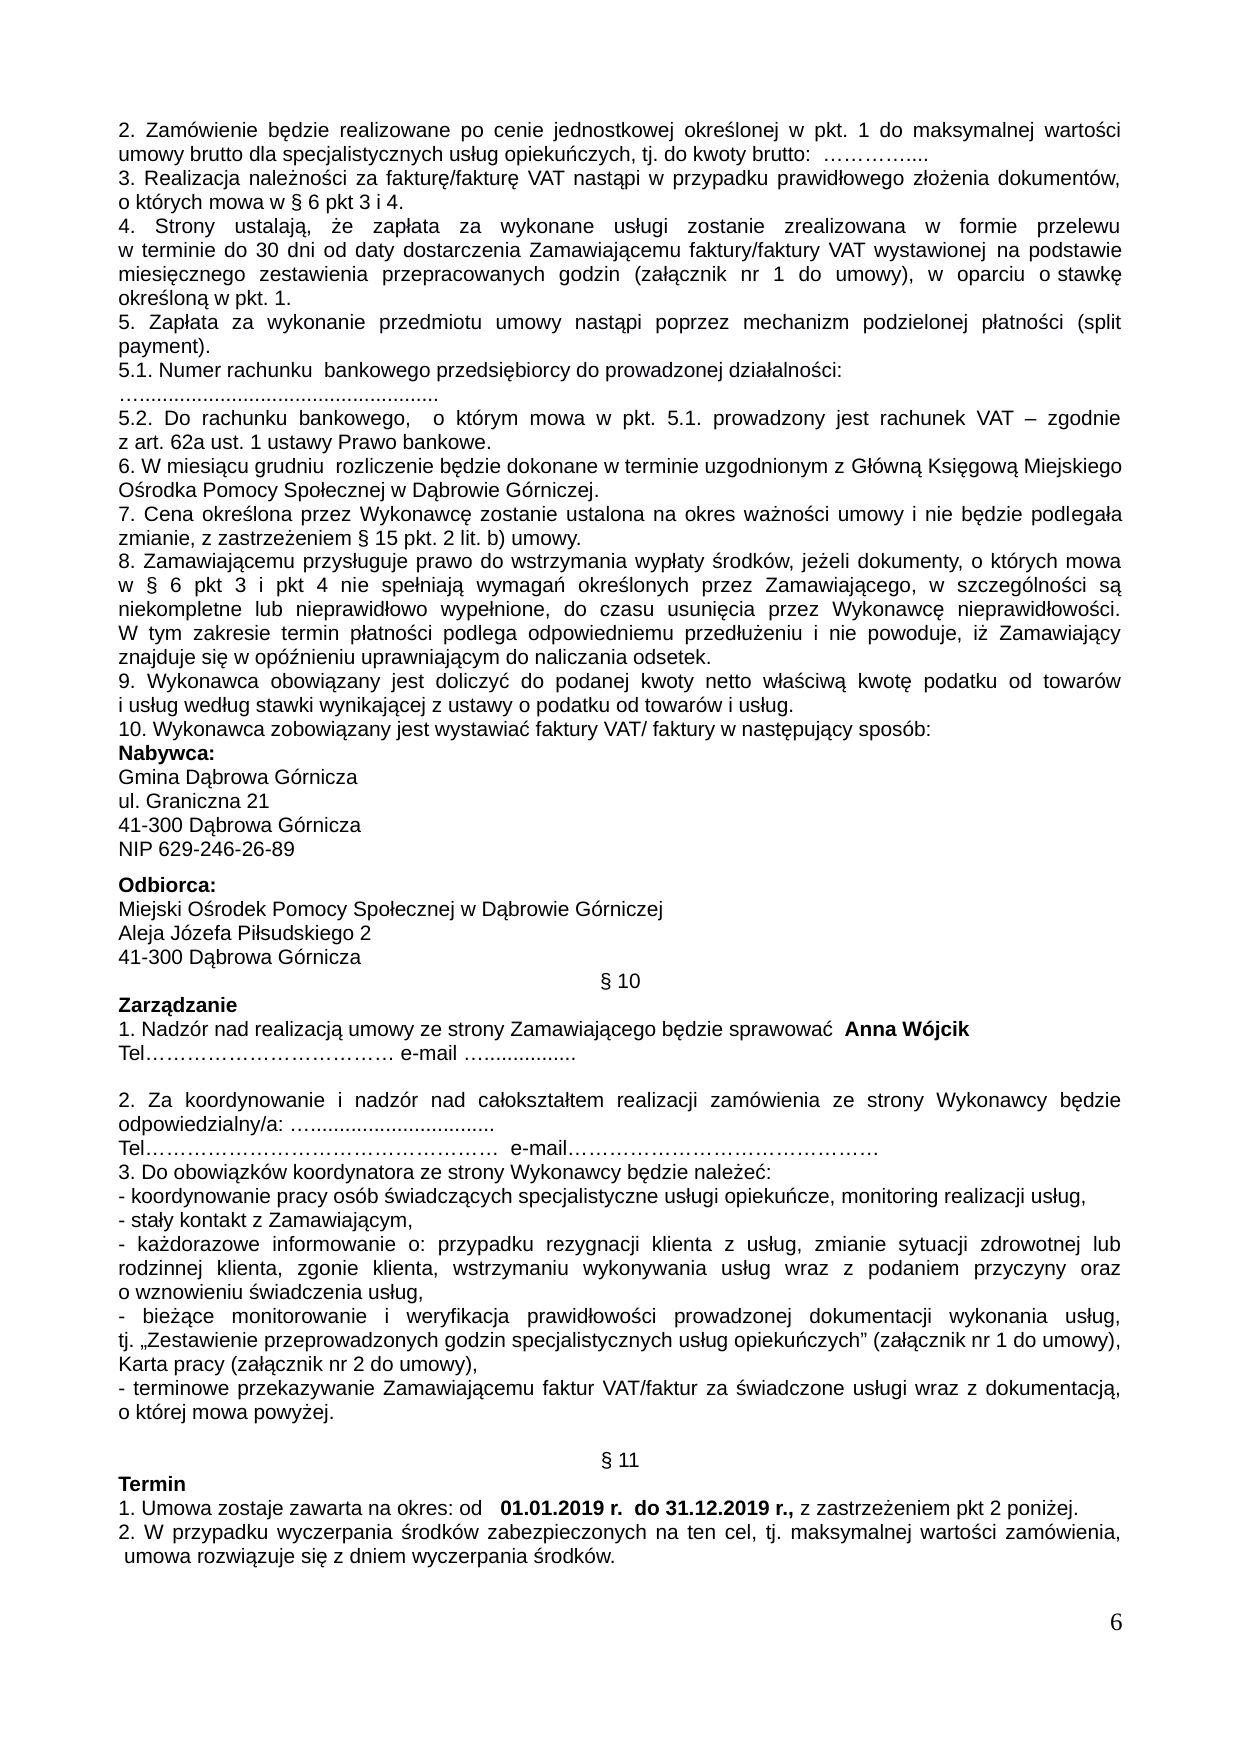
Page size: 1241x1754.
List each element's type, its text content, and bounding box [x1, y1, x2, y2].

text Tel…………………………………………… e-mail……………………………………… [118, 1136, 1122, 1160]
text § 11 [118, 1448, 1122, 1472]
text Miejski Ośrodek Pomocy Społecznej w Dąbrowie Górniczej [118, 897, 1122, 921]
text 6. W miesiącu grudniu rozliczenie będzie dokonane w terminie uzgodnionym z Główną Księgową Miejskiego Ośrodka Pomocy Społecznej w Dąbrowie Górniczej. [118, 453, 1122, 501]
text Nabywca: [118, 741, 1122, 765]
text - każdorazowe informowanie o: przypadku rezygnacji klienta z usług, zmianie sytuacji zdrowotnej lub rodzinnej klienta, zgonie klienta, wstrzymaniu wykonywania usług wraz z podaniem przyczyny oraz o wznowieniu świadczenia usług, [118, 1232, 1122, 1304]
text Zarządzanie [118, 992, 1122, 1016]
text 2. W przypadku wyczerpania środków zabezpieczonych na ten cel, tj. maksymalnej wartości zamówienia, umowa rozwiązuje się z dniem wyczerpania środków. [118, 1519, 1122, 1567]
text - terminowe przekazywanie Zamawiającemu faktur VAT/faktur za świadczone usługi wraz z dokumentacją, o której mowa powyżej. [118, 1376, 1122, 1424]
text 1. Nadzór nad realizacją umowy ze strony Zamawiającego będzie sprawować Anna Wójcik Tel……………………………… e-mail …................ [118, 1016, 1122, 1064]
text 5. Zapłata za wykonanie przedmiotu umowy nastąpi poprzez mechanizm podzielonej płatności (split payment). [118, 310, 1122, 358]
text 4. Strony ustalają, że zapłata za wykonane usługi zostanie zrealizowana w formie przelewu w terminie do 30 dni od daty dostarczenia Zamawiającemu faktury/faktury VAT wystawionej na podstawie miesięcznego zestawienia przepracowanych godzin (załącznik nr 1 do umowy), w oparciu o stawkę określoną w pkt. 1. [118, 214, 1122, 310]
text § 10 [118, 968, 1122, 992]
text 2. Za koordynowanie i nadzór nad całokształtem realizacji zamówienia ze strony Wykonawcy będzie odpowiedzialny/a: …................................ [118, 1088, 1122, 1136]
text 8. Zamawiającemu przysługuje prawo do wstrzymania wypłaty środków, jeżeli dokumenty, o których mowa w § 6 pkt 3 i pkt 4 nie spełniają wymagań określonych przez Zamawiającego, w szczególności są niekompletne lub nieprawidłowo wypełnione, do czasu usunięcia przez Wykonawcę nieprawidłowości. W tym zakresie termin płatności podlega odpowiedniemu przedłużeniu i nie powoduje, iż Zamawiający znajduje się w opóźnieniu uprawniającym do naliczania odsetek. [118, 549, 1122, 669]
text - koordynowanie pracy osób świadczących specjalistyczne usługi opiekuńcze, monitoring realizacji usług, [118, 1184, 1122, 1208]
text 41-300 Dąbrowa Górnicza [118, 813, 1122, 837]
text Termin [118, 1472, 1122, 1496]
text Odbiorca: [118, 873, 1122, 897]
text 41-300 Dąbrowa Górnicza [118, 944, 1122, 968]
text NIP 629-246-26-89 [118, 837, 1122, 861]
list 5.1. Numer rachunku bankowego przedsiębiorcy do prowadzonej działalności: [118, 358, 1122, 382]
text 9. Wykonawca obowiązany jest doliczyć do podanej kwoty netto właściwą kwotę podatku od towarów i usług według stawki wynikającej z ustawy o podatku od towarów i usług. [118, 669, 1122, 717]
text Aleja Józefa Piłsudskiego 2 [118, 921, 1122, 944]
text Gmina Dąbrowa Górnicza [118, 765, 1122, 789]
text 3. Realizacja należności za fakturę/fakturę VAT nastąpi w przypadku prawidłowego złożenia dokumentów, o których mowa w § 6 pkt 3 i 4. [118, 166, 1122, 214]
text 1. Umowa zostaje zawarta na okres: od 01.01.2019 r. do 31.12.2019 r., z zastrzeżeniem pkt 2 poniżej. [118, 1496, 1122, 1519]
text 2. Zamówienie będzie realizowane po cenie jednostkowej określonej w pkt. 1 do maksymalnej wartości umowy brutto dla specjalistycznych usług opiekuńczych, tj. do kwoty brutto: ………….... [118, 118, 1122, 166]
list ….................................................... [118, 382, 1122, 406]
text 3. Do obowiązków koordynatora ze strony Wykonawcy będzie należeć: [118, 1160, 1122, 1184]
text - stały kontakt z Zamawiającym, [118, 1208, 1122, 1232]
text 7. Cena określona przez Wykonawcę zostanie ustalona na okres ważności umowy i nie będzie podlegała zmianie, z zastrzeżeniem § 15 pkt. 2 lit. b) umowy. [118, 501, 1122, 549]
text ul. Graniczna 21 [118, 789, 1122, 813]
text 10. Wykonawca zobowiązany jest wystawiać faktury VAT/ faktury w następujący sposób: [118, 717, 1122, 741]
text 5.2. Do rachunku bankowego, o którym mowa w pkt. 5.1. prowadzony jest rachunek VAT – zgodnie z art. 62a ust. 1 ustawy Prawo bankowe. [118, 406, 1122, 453]
text - bieżące monitorowanie i weryfikacja prawidłowości prowadzonej dokumentacji wykonania usług, tj. „Zestawienie przeprowadzonych godzin specjalistycznych usług opiekuńczych” (załącznik nr 1 do umowy), Karta pracy (załącznik nr 2 do umowy), [118, 1304, 1122, 1376]
